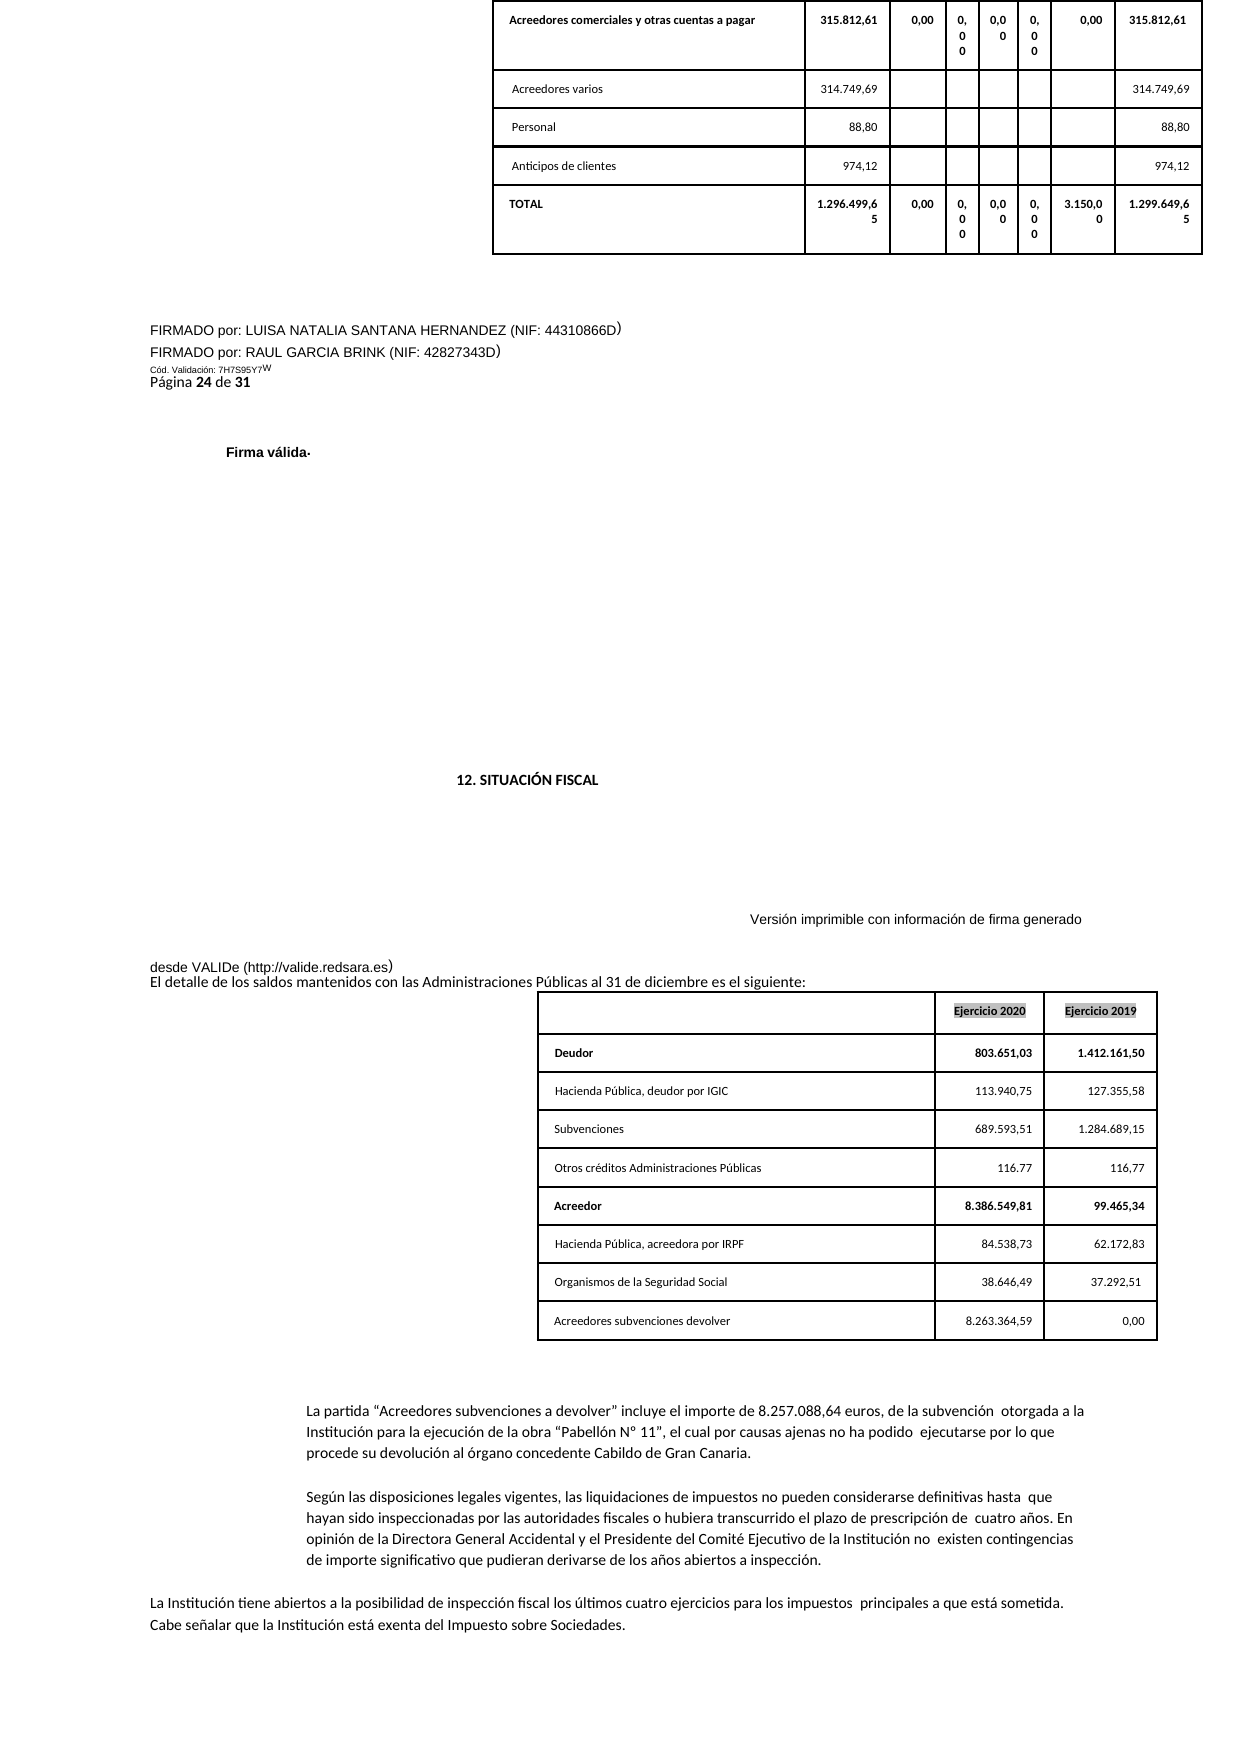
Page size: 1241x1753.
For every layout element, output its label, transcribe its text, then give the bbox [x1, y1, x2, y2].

table_cell Acreedores subvenciones devolver [539, 1302, 934, 1338]
text FIRMADO por: RAUL GARCIA BRINK (NIF: 42827343D) [150, 337, 1090, 360]
table_cell 803.651,03 [936, 1035, 1043, 1071]
text Versión imprimible con información de firma generado desde VALIDe (http://valide.redsara.es) [150, 811, 1090, 975]
table_header Ejercicio 2020 [936, 993, 1043, 1033]
text Cód. Validación: 7H7S95Y7W [150, 360, 1090, 375]
table_cell [891, 71, 945, 107]
table_cell 315.812,61 [806, 2, 889, 69]
text 12. SITUACIÓN FISCAL [150, 684, 1090, 811]
table_cell 314.749,69 [1116, 71, 1201, 107]
table_cell 0,00 [980, 186, 1017, 252]
table_cell 0,00 [1045, 1302, 1156, 1338]
table_cell 0,00 [1052, 2, 1114, 69]
table_cell 689.593,51 [936, 1111, 1043, 1147]
table_cell Acreedores varios [494, 71, 804, 107]
picture [306, 583, 536, 664]
text Página 24 de 31 [150, 375, 1090, 390]
text La partida “Acreedores subvenciones a devolver” incluye el importe de 8.257.088,64 euros, de la subvención otorgada a la Institución para la ejecución de la obra “Pabellón Nº 11”, el cual por causas ajenas no ha podido ejecutarse por lo que procede su devolución al órgano concedente Cabildo de Gran Canaria. [150, 1401, 1090, 1462]
table_cell 8.263.364,59 [936, 1302, 1043, 1338]
table_cell 99.465,34 [1045, 1188, 1156, 1224]
text El detalle de los saldos mantenidos con las Administraciones Públicas al 31 de diciembre es el siguiente: [150, 975, 1090, 991]
table_cell Deudor [539, 1035, 934, 1071]
text FIRMADO por: LUISA NATALIA SANTANA HERNANDEZ (NIF: 44310866D) [150, 315, 1090, 337]
table_cell 38.646,49 [936, 1264, 1043, 1300]
table_cell 315.812,61 [1116, 2, 1201, 69]
table_cell TOTAL [494, 186, 804, 252]
table_cell [947, 71, 978, 107]
table_cell Acreedor [539, 1188, 934, 1224]
table_cell 1.284.689,15 [1045, 1111, 1156, 1147]
text Firma válida. [226, 433, 1090, 460]
table_cell 1.412.161,50 [1045, 1035, 1156, 1071]
picture [153, 613, 304, 764]
table_cell Hacienda Pública, deudor por IGIC [539, 1073, 934, 1109]
table_cell [1052, 148, 1114, 183]
text Según las disposiciones legales vigentes, las liquidaciones de impuestos no pueden considerarse definitivas hasta que hayan sido inspeccionadas por las autoridades fiscales o hubiera transcurrido el plazo de prescripción de cuatro años. En opinión de la Directora General Accidental y el Presidente del Comité Ejecutivo de la Institución no existen contingencias de importe significativo que pudieran derivarse de los años abiertos a inspección. [150, 1487, 1090, 1569]
table_cell [980, 71, 1017, 107]
table_cell 0,00 [891, 2, 945, 69]
picture [150, 460, 300, 559]
table_cell 1.296.499,65 [806, 186, 889, 252]
table_cell [947, 109, 978, 145]
table_cell [1019, 71, 1050, 107]
table_cell [1019, 109, 1050, 145]
table_cell [891, 148, 945, 183]
table_cell 62.172,83 [1045, 1226, 1156, 1262]
table_cell 88,80 [806, 109, 889, 145]
table_cell Anticipos de clientes [494, 148, 804, 183]
table_cell [891, 109, 945, 145]
table_cell 974,12 [1116, 148, 1201, 183]
table_cell 974,12 [806, 148, 889, 183]
picture [150, 810, 750, 923]
table_cell Acreedores comerciales y otras cuentas a pagar [494, 2, 804, 69]
table_header [539, 993, 934, 1033]
table_cell 0,00 [980, 2, 1017, 69]
text La Institución tiene abiertos a la posibilidad de inspección fiscal los últimos cuatro ejercicios para los impuestos principales a que está sometida. Cabe señalar que la Institución está exenta del Impuesto sobre Sociedades. [150, 1593, 1090, 1634]
table_cell Otros créditos Administraciones Públicas [539, 1149, 934, 1186]
picture [153, 1413, 304, 1564]
table_cell 37.292,51 [1045, 1264, 1156, 1300]
table_cell Hacienda Pública, acreedora por IRPF [539, 1226, 934, 1262]
table_cell 314.749,69 [806, 71, 889, 107]
picture [306, 684, 457, 786]
table_header Ejercicio 2019 [1045, 993, 1156, 1033]
table_cell [1052, 71, 1114, 107]
table_cell 116,77 [1045, 1149, 1156, 1186]
table_cell 3.150,00 [1052, 186, 1114, 252]
table_cell [1019, 148, 1050, 183]
table_cell 0,00 [947, 186, 978, 252]
table_cell [980, 148, 1017, 183]
table_cell 0,00 [1019, 2, 1050, 69]
table_cell 0,00 [1019, 186, 1050, 252]
table_cell 8.386.549,81 [936, 1188, 1043, 1224]
table_cell Personal [494, 109, 804, 145]
table_cell Organismos de la Seguridad Social [539, 1264, 934, 1300]
table_cell 113.940,75 [936, 1073, 1043, 1109]
table_cell [1052, 109, 1114, 145]
table_cell Subvenciones [539, 1111, 934, 1147]
table_cell 88,80 [1116, 109, 1201, 145]
table_cell 84.538,73 [936, 1226, 1043, 1262]
table_cell 0,00 [891, 186, 945, 252]
table_cell [947, 148, 978, 183]
table_cell [980, 109, 1017, 145]
table_cell 116.77 [936, 1149, 1043, 1186]
table_cell 1.299.649,65 [1116, 186, 1201, 252]
table_cell 0,00 [947, 2, 978, 69]
table_cell 127.355,58 [1045, 1073, 1156, 1109]
